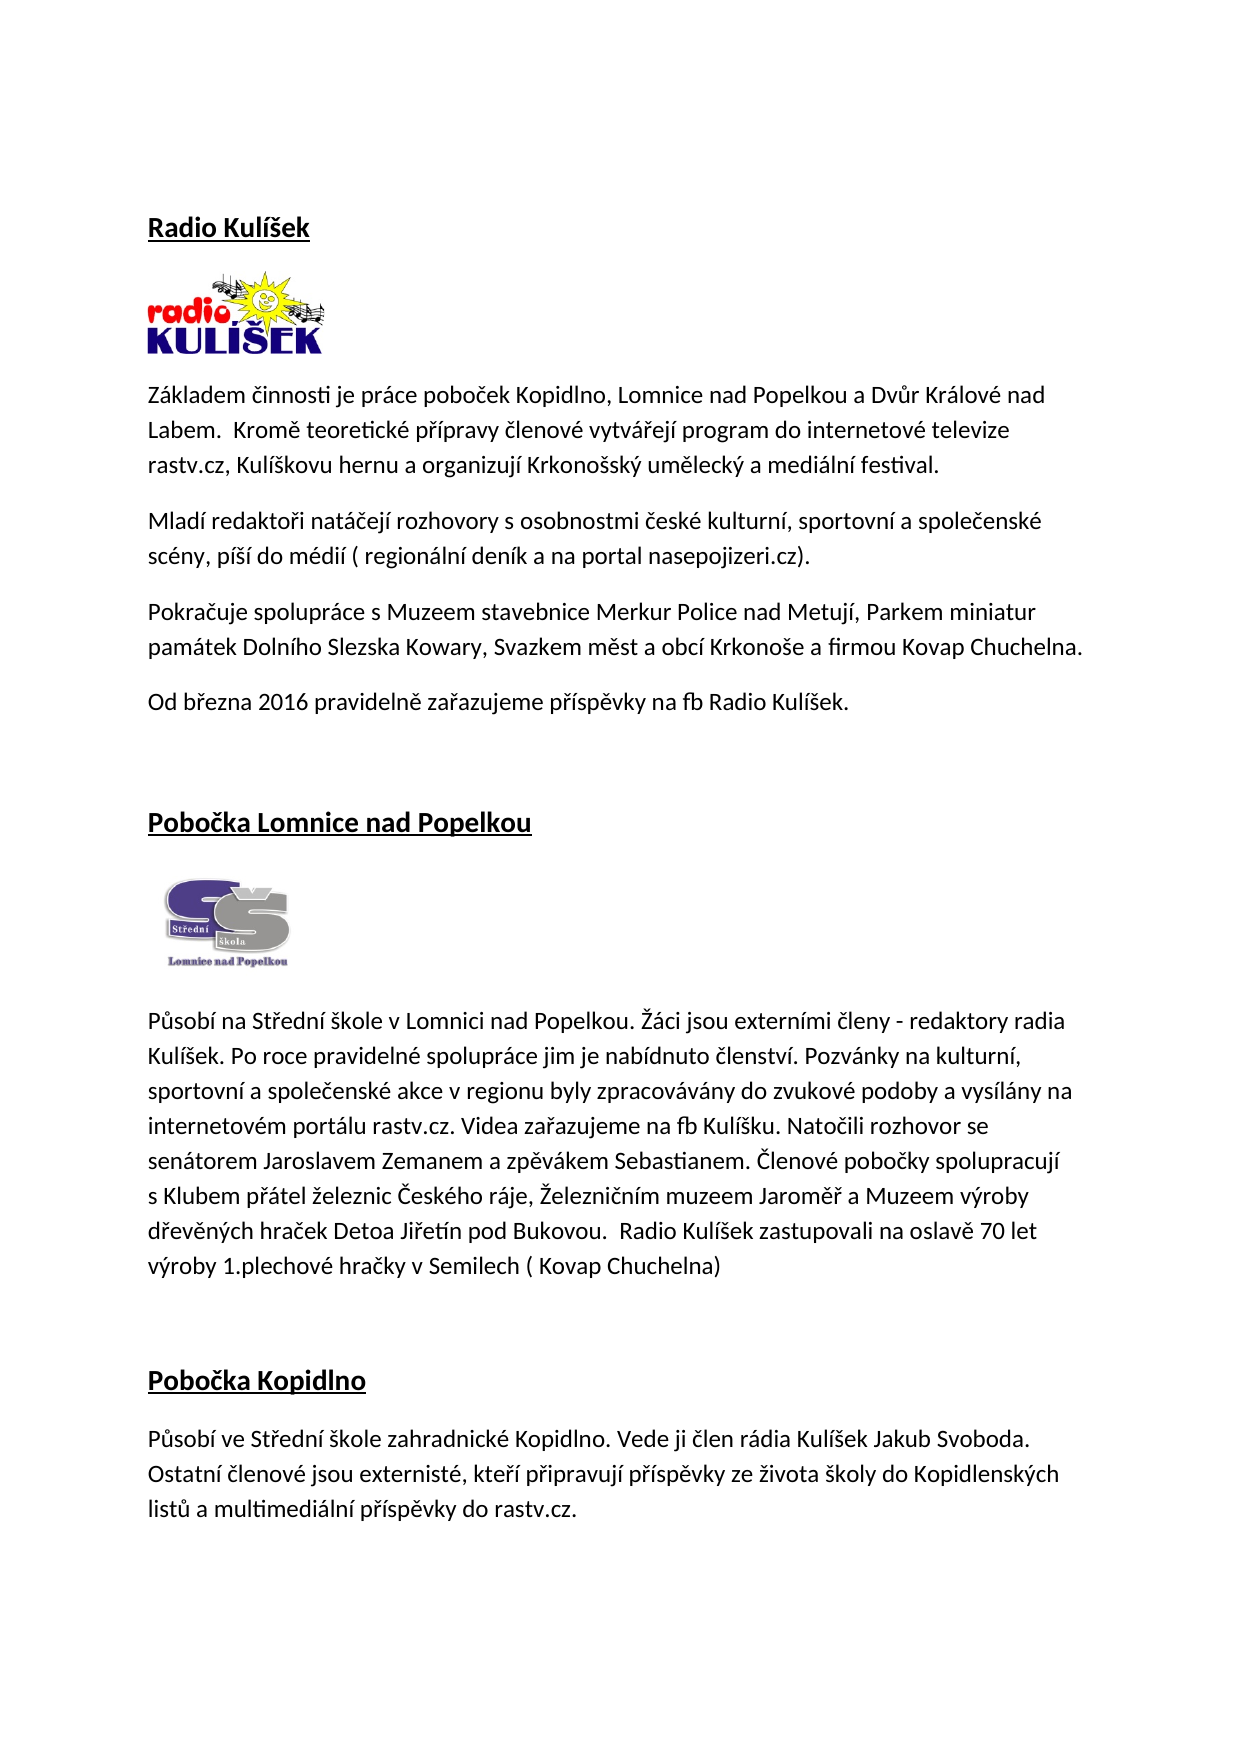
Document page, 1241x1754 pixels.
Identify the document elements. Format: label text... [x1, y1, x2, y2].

picture [147, 271, 325, 354]
text Základem činnosti je práce poboček Kopidlno, Lomnice nad Popelkou a Dvůr Králové nad Labem. Kromě teoretické přípravy členové vytvářejí program do internetové televize rastv.cz, Kulíškovu hernu a organizují Krkonošský umělecký a mediální festival. [148, 379, 1093, 479]
text Radio Kulíšek [148, 209, 1093, 245]
picture [147, 865, 307, 980]
text Pobočka Lomnice nad Popelkou [148, 804, 1093, 840]
text Pobočka Kopidlno [148, 1362, 1093, 1397]
text Mladí redaktoři natáčejí rozhovory s osobnostmi české kulturní, sportovní a společenské scény, píší do médií ( regionální deník a na portal nasepojizeri.cz). [148, 505, 1093, 570]
text Působí na Střední škole v Lomnici nad Popelkou. Žáci jsou externími členy - redaktory radia Kulíšek. Po roce pravidelné spolupráce jim je nabídnuto členství. Pozvánky na kulturní, sportovní a společenské akce v regionu byly zpracovávány do zvukové podoby a vysílány na internetovém portálu rastv.cz. Videa zařazujeme na fb Kulíšku. Natočili rozhovor se senátorem Jaroslavem Zemanem a zpěvákem Sebastianem. Členové pobočky spolupracují s Klubem přátel železnic Českého ráje, Železničním muzeem Jaroměř a Muzeem výroby dřevěných hraček Detoa Jiřetín pod Bukovou. Radio Kulíšek zastupovali na oslavě 70 let výroby 1.plechové hračky v Semilech ( Kovap Chuchelna) [148, 1005, 1093, 1280]
text Pokračuje spolupráce s Muzeem stavebnice Merkur Police nad Metují, Parkem miniatur památek Dolního Slezska Kowary, Svazkem měst a obcí Krkonoše a firmou Kovap Chuchelna. [148, 596, 1093, 661]
text Působí ve Střední škole zahradnické Kopidlno. Vede ji člen rádia Kulíšek Jakub Svoboda. Ostatní členové jsou externisté, kteří připravují příspěvky ze života školy do Kopidlenských listů a multimediální příspěvky do rastv.cz. [148, 1423, 1093, 1524]
text Od března 2016 pravidelně zařazujeme příspěvky na fb Radio Kulíšek. [148, 686, 1093, 717]
